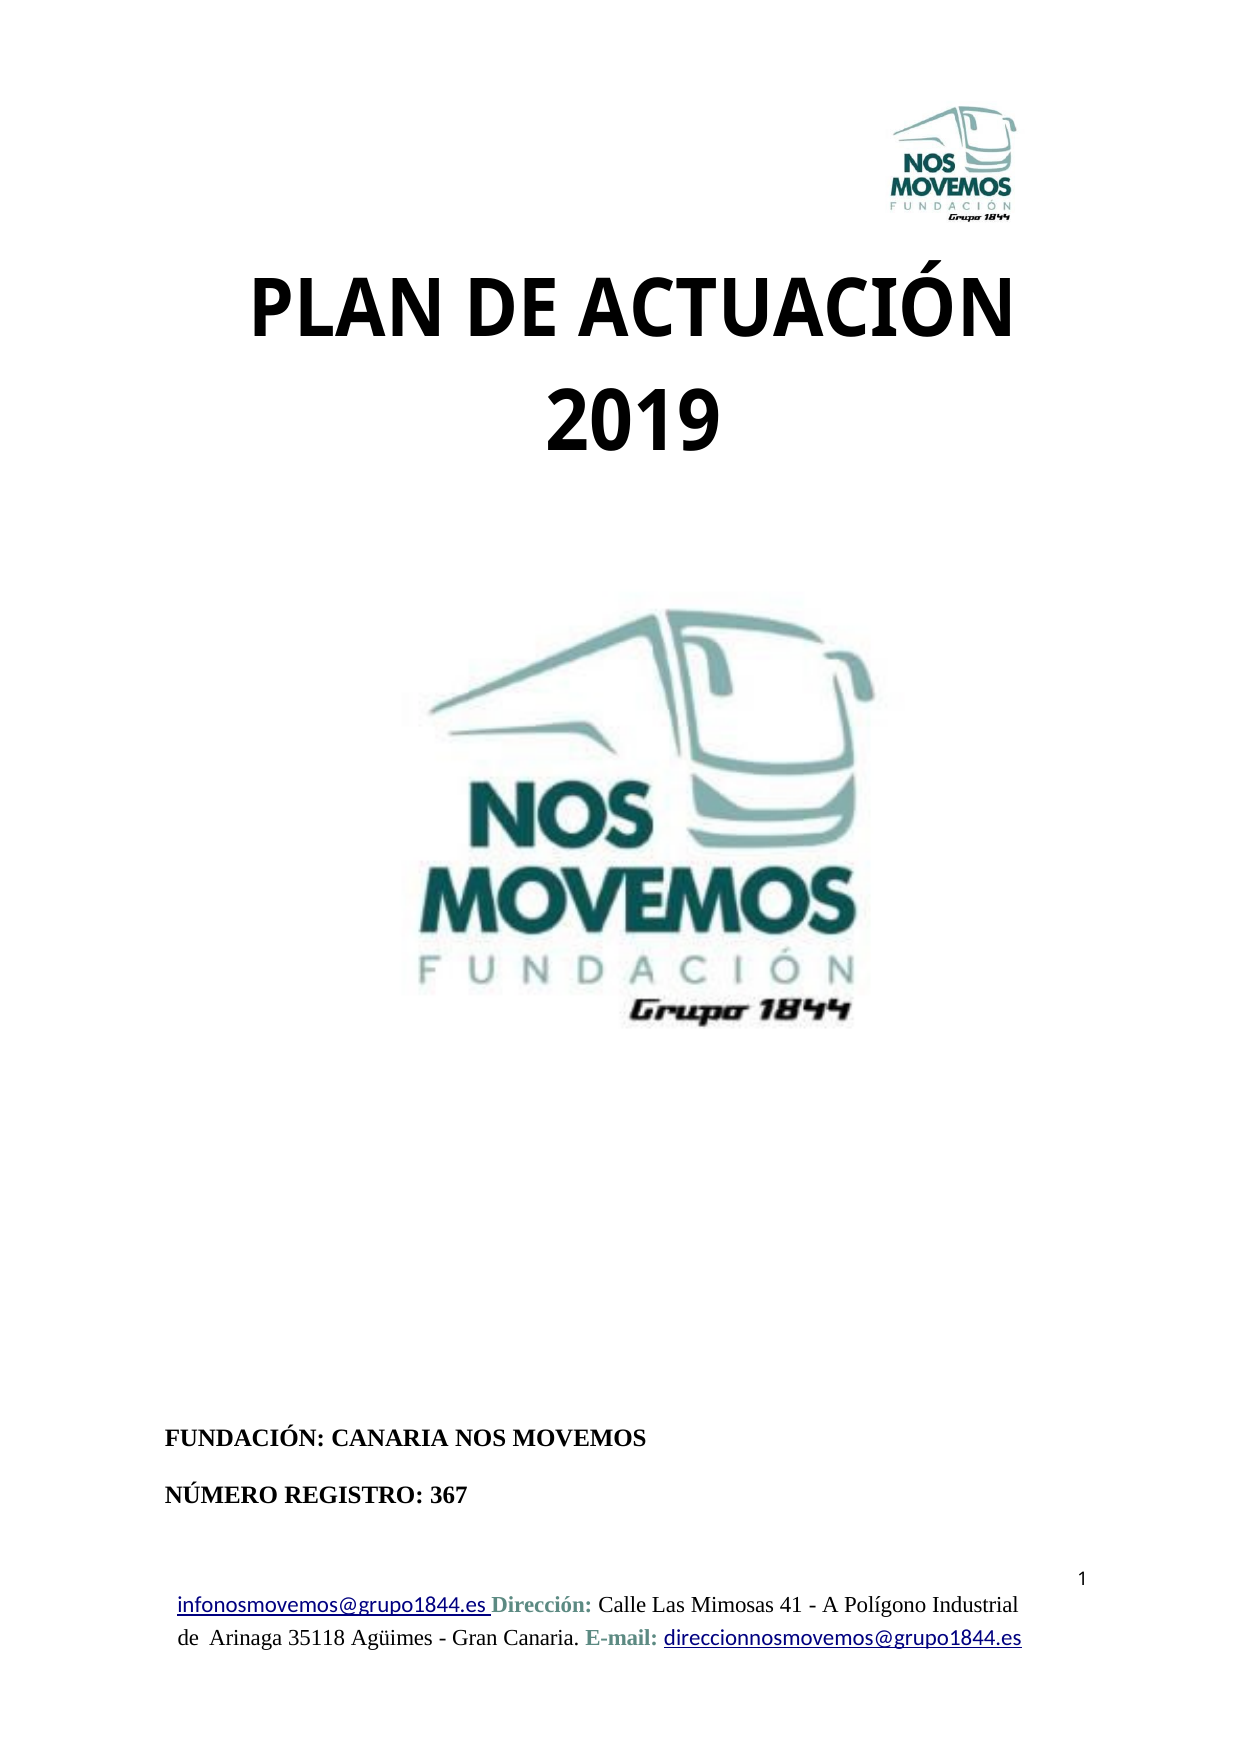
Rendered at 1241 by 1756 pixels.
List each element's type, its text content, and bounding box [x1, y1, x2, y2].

text PLAN DE ACTUACIÓN [203, 257, 1061, 356]
text 2019 [203, 356, 1063, 474]
text FUNDACIÓN: CANARIA NOS MOVEMOS NÚMERO REGISTRO: 367 [164, 1423, 662, 1509]
